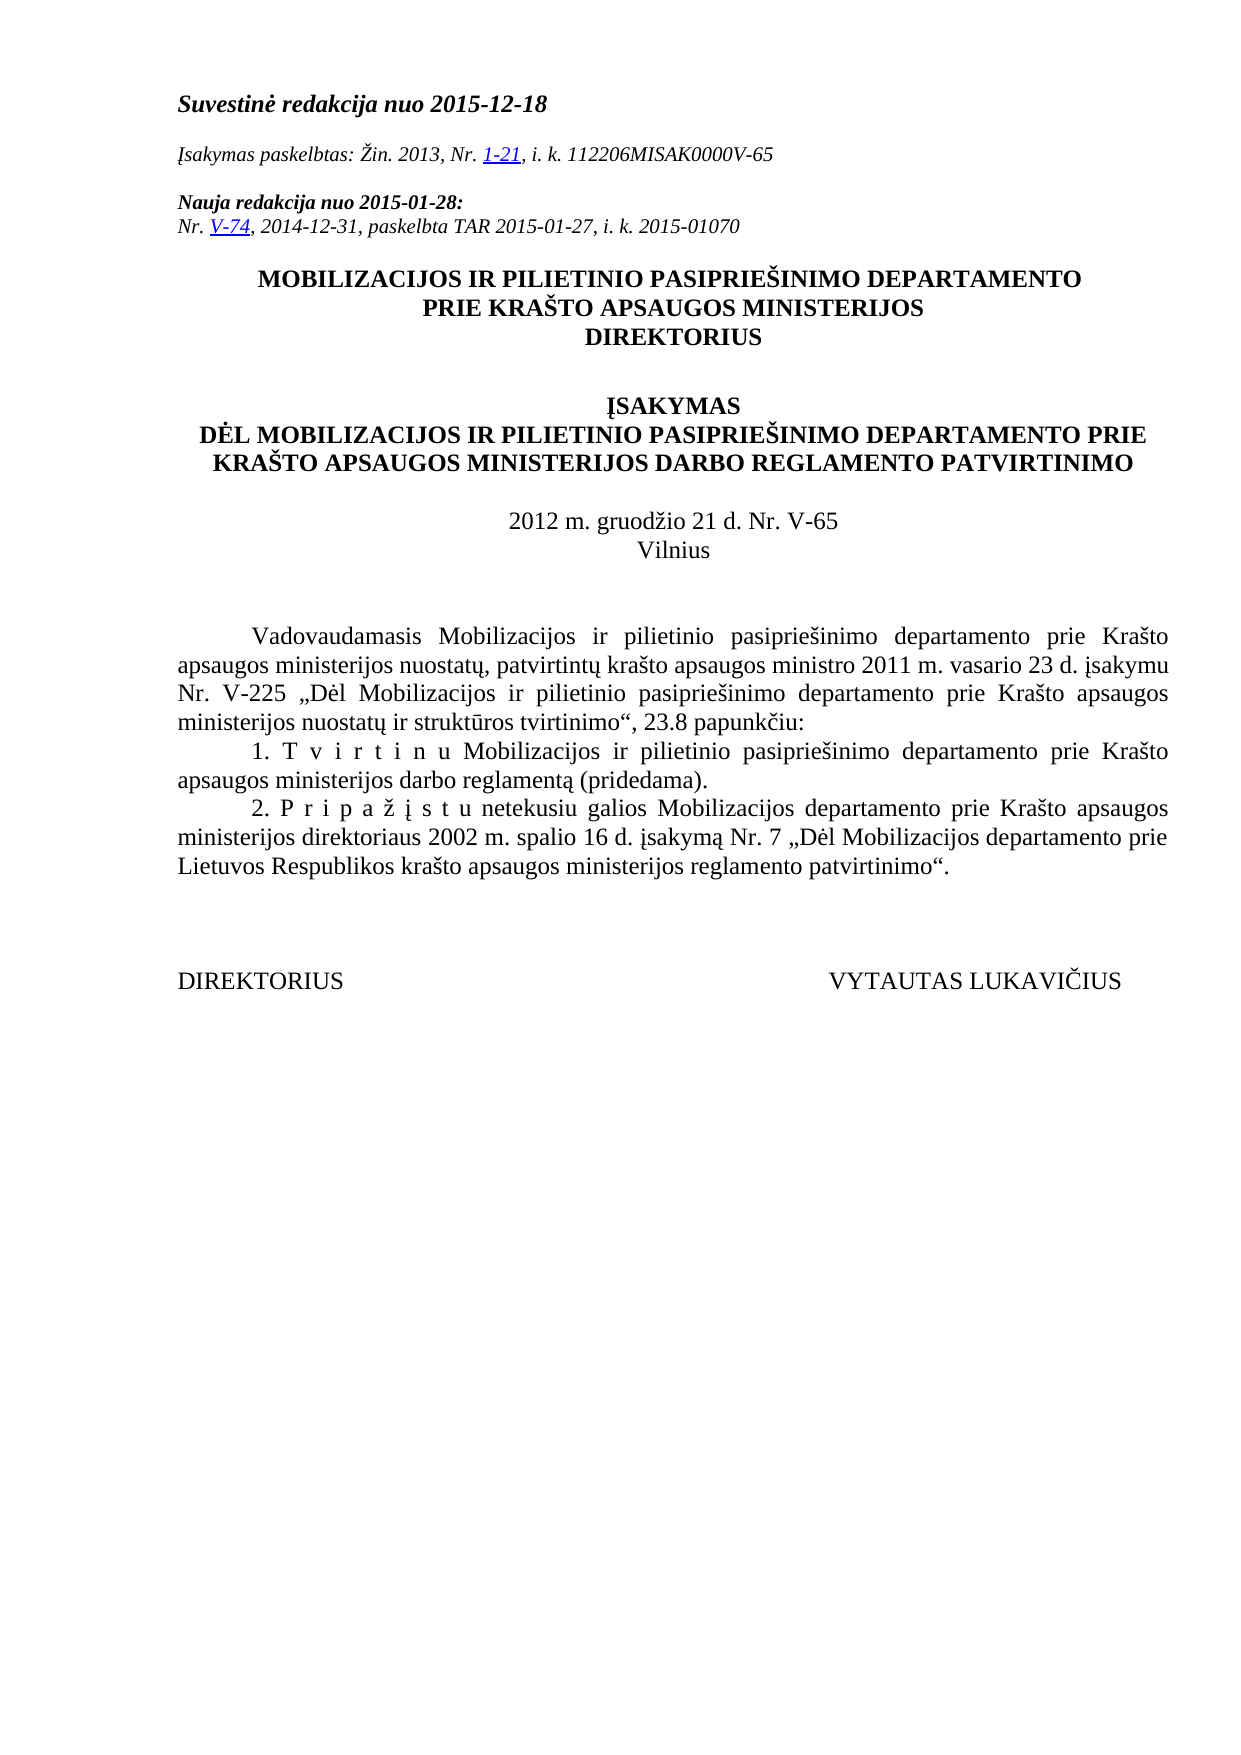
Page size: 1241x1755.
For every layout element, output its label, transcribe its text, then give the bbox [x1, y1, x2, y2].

text 1. T v i r t i n u Mobilizacijos ir pilietinio pasipriešinimo departamento prie Krašto apsaugos ministerijos darbo reglamentą (pridedama). [177, 736, 1169, 793]
text 2012 m. gruodžio 21 d. Nr. V-65 [177, 506, 1169, 535]
text Nr. V-74, 2014-12-31, paskelbta TAR 2015-01-27, i. k. 2015-01070 [177, 214, 1169, 238]
text Suvestinė redakcija nuo 2015-12-18 [177, 89, 1169, 117]
text 2. P r i p a ž į s t u netekusiu galios Mobilizacijos departamento prie Krašto apsaugos ministerijos direktoriaus 2002 m. spalio 16 d. įsakymą Nr. 7 „Dėl Mobilizacijos departamento prie Lietuvos Respublikos krašto apsaugos ministerijos reglamento patvirtinimo“. [177, 793, 1169, 880]
text ĮSAKYMAS [177, 391, 1169, 420]
text DĖL MObilizacijos ir PILIETINIO pasipriešinimo departamento prie krašto apsaugos ministerijos darbo reglamento PATVIRTINIMO [177, 420, 1169, 477]
text Nauja redakcija nuo 2015-01-28: [177, 189, 1169, 214]
text Direktorius Vytautas Lukavičius [177, 966, 1169, 995]
text Vadovaudamasis Mobilizacijos ir pilietinio pasipriešinimo departamento prie Krašto apsaugos ministerijos nuostatų, patvirtintų krašto apsaugos ministro 2011 m. vasario 23 d. įsakymu Nr. V-225 „Dėl Mobilizacijos ir pilietinio pasipriešinimo departamento prie Krašto apsaugos ministerijos nuostatų ir struktūros tvirtinimo“, 23.8 papunkčiu: [177, 621, 1169, 736]
text Įsakymas paskelbtas: Žin. 2013, Nr. 1-21, i. k. 112206MISAK0000V-65 [177, 141, 1169, 166]
text mobilizacijos IR PILIETINIO PASIPRIEŠINIMO departamentO prie krašto apsaugos ministerijos DIREKTORIUS [177, 264, 1169, 350]
text Vilnius [177, 535, 1169, 563]
